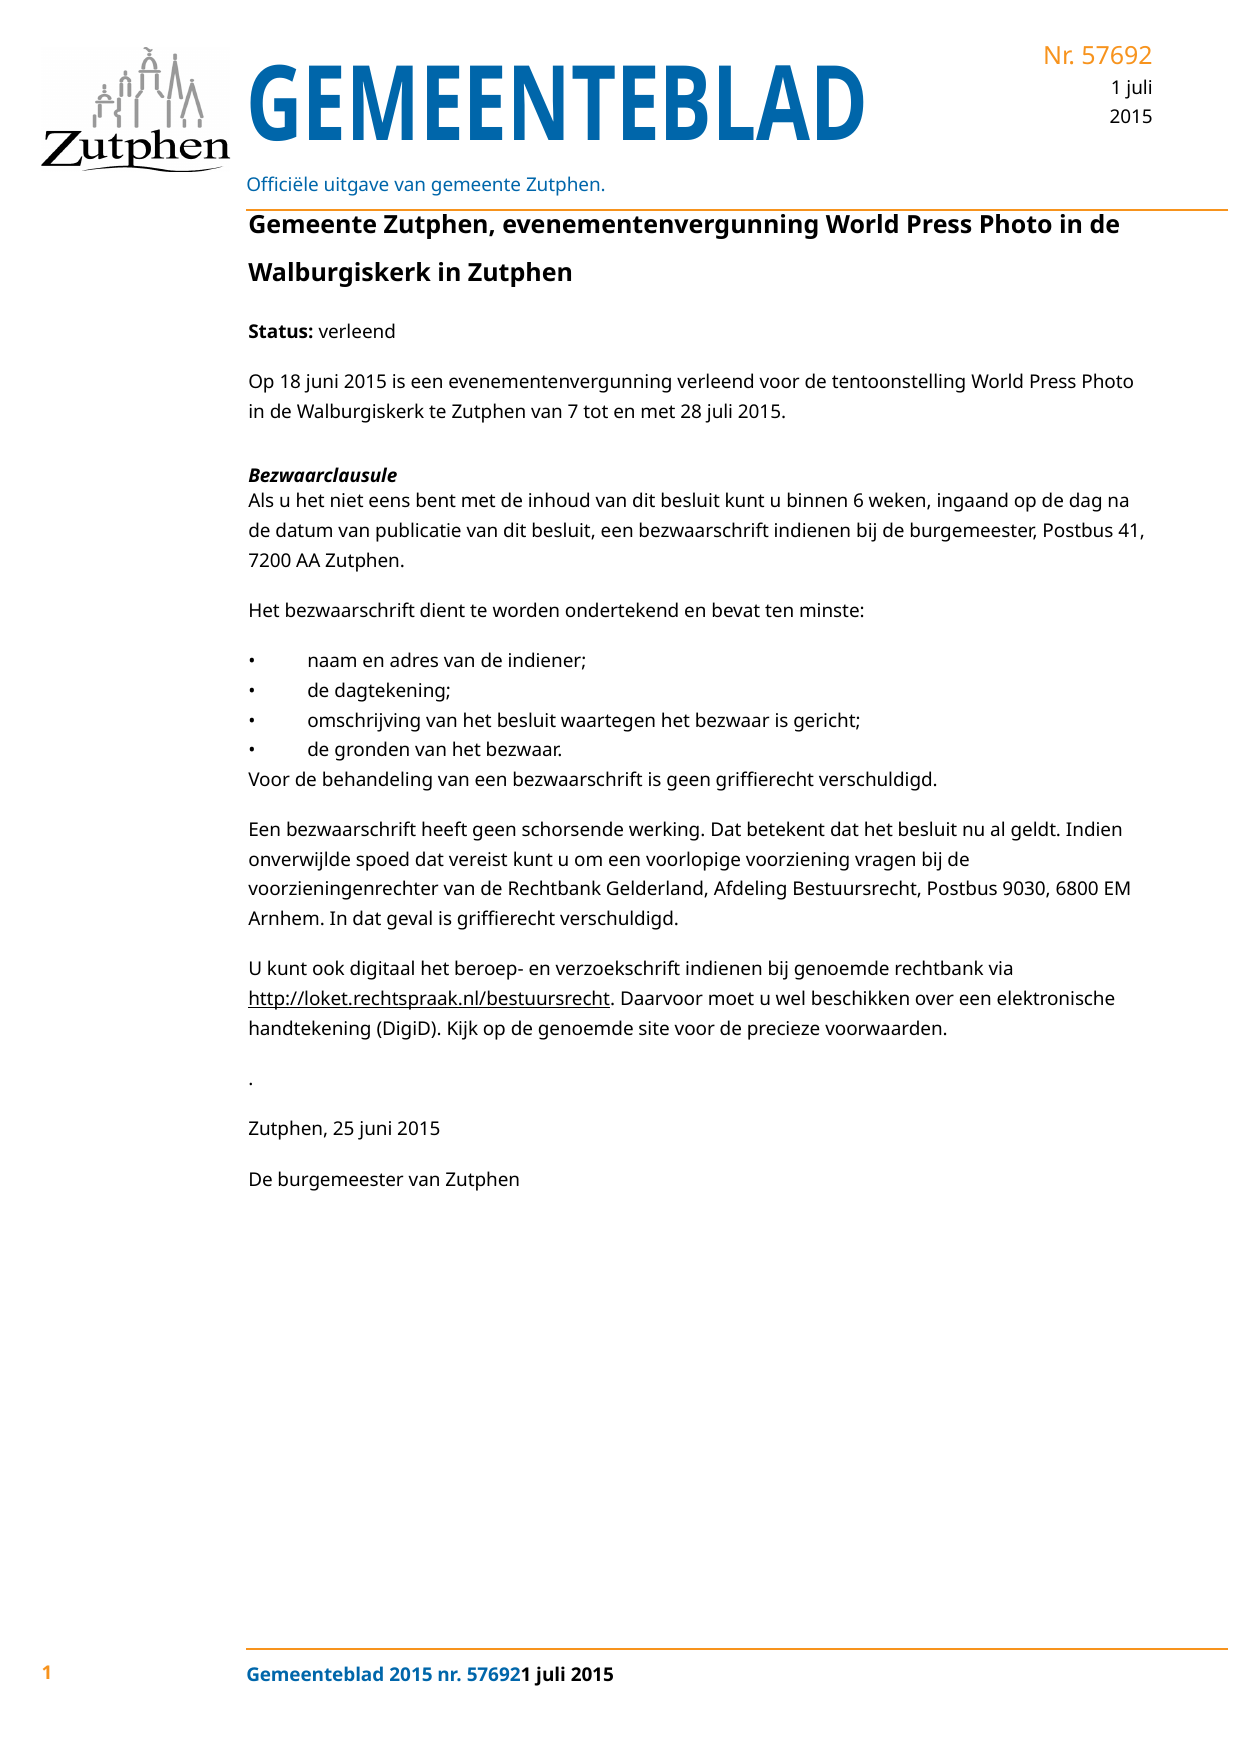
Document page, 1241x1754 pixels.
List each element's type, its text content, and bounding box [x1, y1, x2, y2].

text U kunt ook digitaal het beroep- en verzoekschrift indienen bij genoemde rechtbank via http://loket.rechtspraak.nl/bestuursrecht. Daarvoor moet u wel beschikken over een elektronische handtekening (DigiD). Kijk op de genoemde site voor de precieze voorwaarden. [248, 956, 1152, 1040]
list omschrijving van het besluit waartegen het bezwaar is gericht; [248, 707, 1152, 732]
text Het bezwaarschrift dient te worden ondertekend en bevat ten minste: [248, 597, 1152, 623]
text Zutphen, 25 juni 2015 [248, 1116, 1152, 1141]
text Een bezwaarschrift heeft geen schorsende werking. Dat betekent dat het besluit nu al geldt. Indien onverwijlde spoed dat vereist kunt u om een voorlopige voorziening vragen bij de voorzieningenrechter van de Rechtbank Gelderland, Afdeling Bestuursrecht, Postbus 9030, 6800 EM Arnhem. In dat geval is griffierecht verschuldigd. [248, 816, 1152, 931]
list naam en adres van de indiener; [248, 648, 1152, 673]
text . [248, 1065, 1152, 1091]
text Als u het niet eens bent met de inhoud van dit besluit kunt u binnen 6 weken, ingaand op de dag na de datum van publicatie van dit besluit, een bezwaarschrift indienen bij de burgemeester, Postbus 41, 7200 AA Zutphen. [248, 488, 1152, 572]
text Voor de behandeling van een bezwaarschrift is geen griffierecht verschuldigd. [248, 766, 1152, 792]
text De burgemeester van Zutphen [248, 1166, 1152, 1192]
picture [41, 47, 231, 172]
list de dagtekening; [248, 677, 1152, 703]
text Bezwaarclausule [248, 462, 1152, 488]
list de gronden van het bezwaar. [248, 736, 1152, 762]
text Op 18 juni 2015 is een evenementenvergunning verleend voor de tentoonstelling World Press Photo in de Walburgiskerk te Zutphen van 7 tot en met 28 juli 2015. [248, 368, 1152, 424]
text Status: verleend [248, 318, 1152, 344]
text Gemeente Zutphen, evenementenvergunning World Press Photo in de Walburgiskerk in Zutphen [248, 211, 1152, 288]
